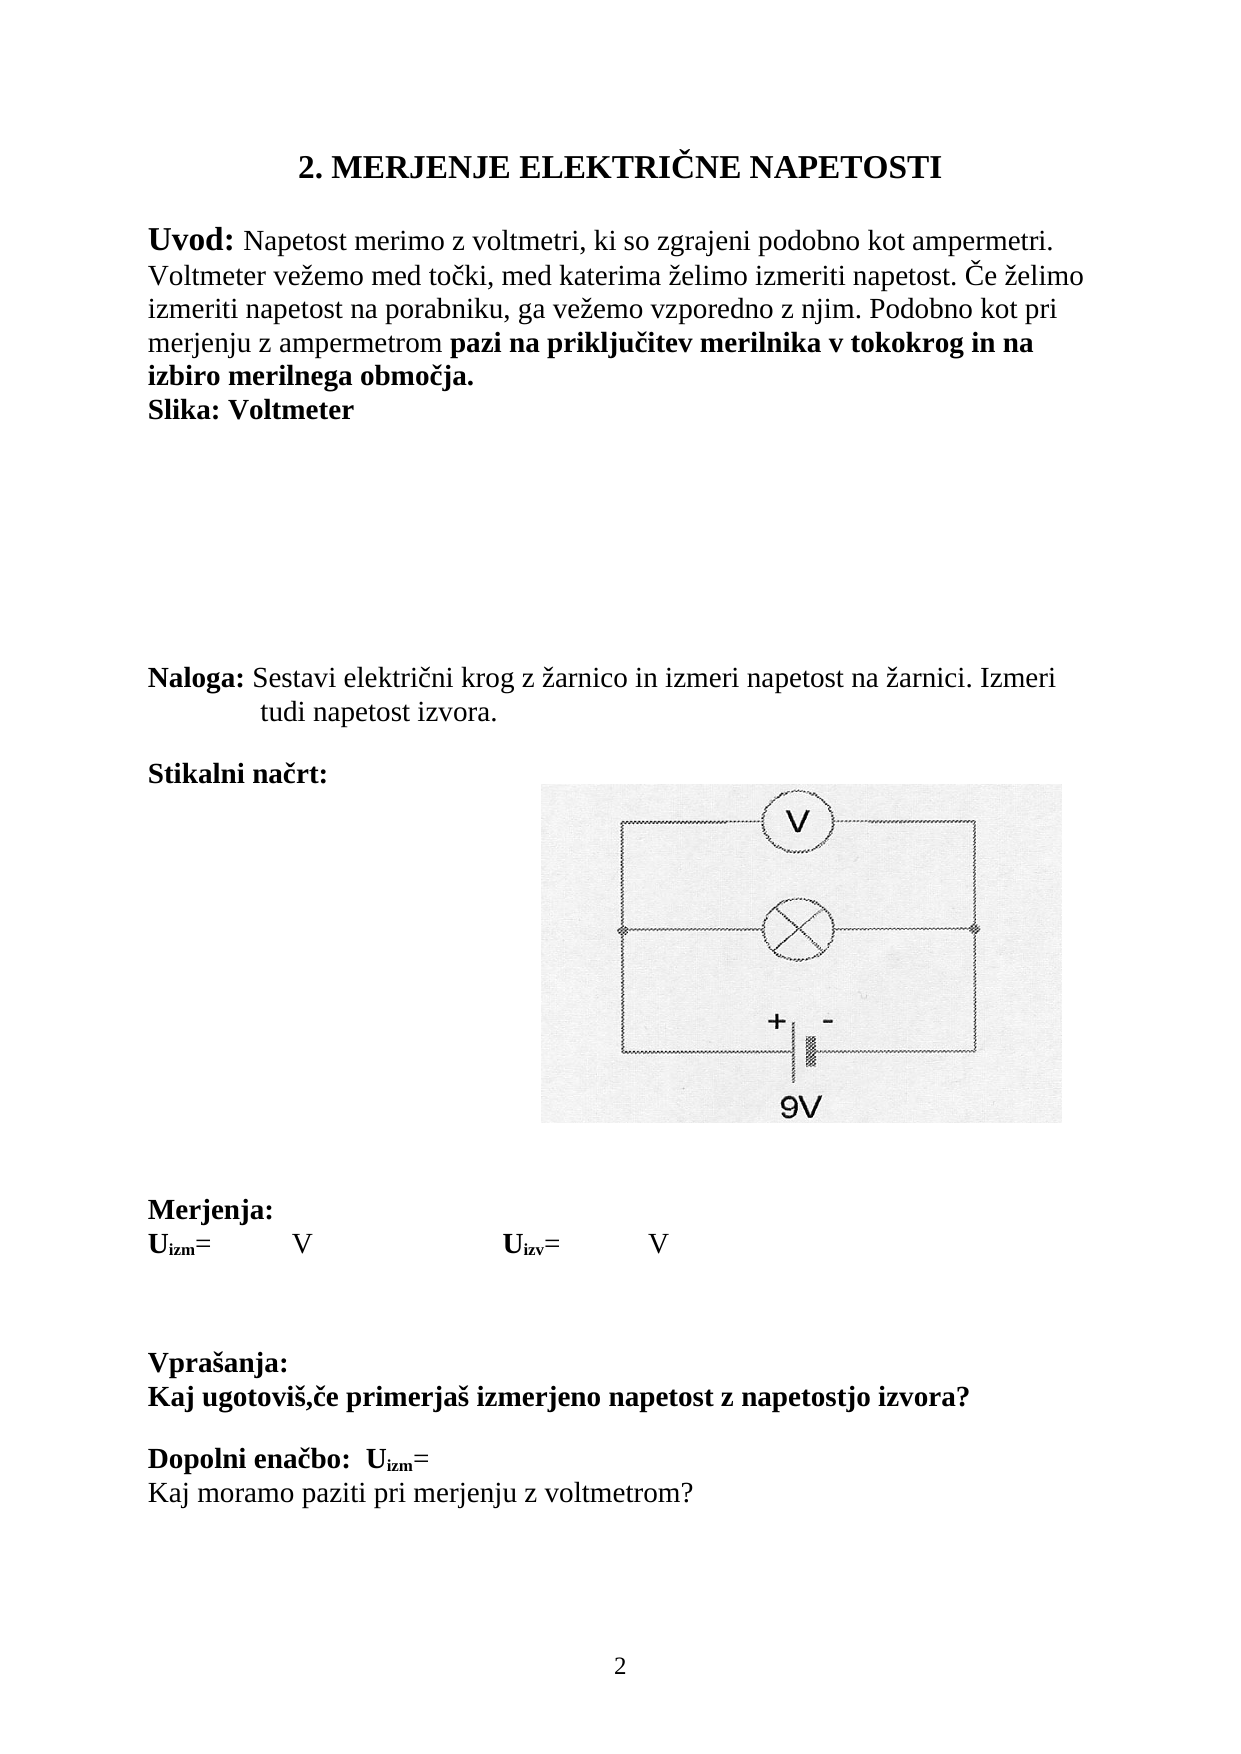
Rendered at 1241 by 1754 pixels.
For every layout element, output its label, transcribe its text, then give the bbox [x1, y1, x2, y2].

picture [541, 784, 1062, 1123]
text Vprašanja: [148, 1346, 1093, 1379]
text Stikalni načrt: [148, 756, 1093, 790]
text Merjenja: [148, 1192, 1093, 1226]
text Slika: Voltmeter [148, 392, 1093, 426]
text Kaj moramo paziti pri merjenju z voltmetrom? [148, 1475, 1093, 1508]
text Dopolni enačbo: Uizm= [148, 1441, 1093, 1475]
text Uvod: Napetost merimo z voltmetri, ki so zgrajeni podobno kot ampermetri. Voltmeter vežemo med točki, med katerima želimo izmeriti napetost. Če želimo izmeriti napetost na porabniku, ga vežemo vzporedno z njim. Podobno kot pri merjenju z ampermetrom pazi na priključitev merilnika v tokokrog in na izbiro merilnega območja. [148, 219, 1093, 392]
subtitle Kaj ugotoviš,če primerjaš izmerjeno napetost z napetostjo izvora? [148, 1379, 1093, 1413]
subtitle 2. MERJENJE ELEKTRIČNE NAPETOSTI [148, 148, 1093, 186]
text Uizm= V Uizv= V [148, 1226, 1093, 1259]
text Naloga: Sestavi električni krog z žarnico in izmeri napetost na žarnici. Izmeri tudi napetost izvora. [148, 660, 1093, 727]
